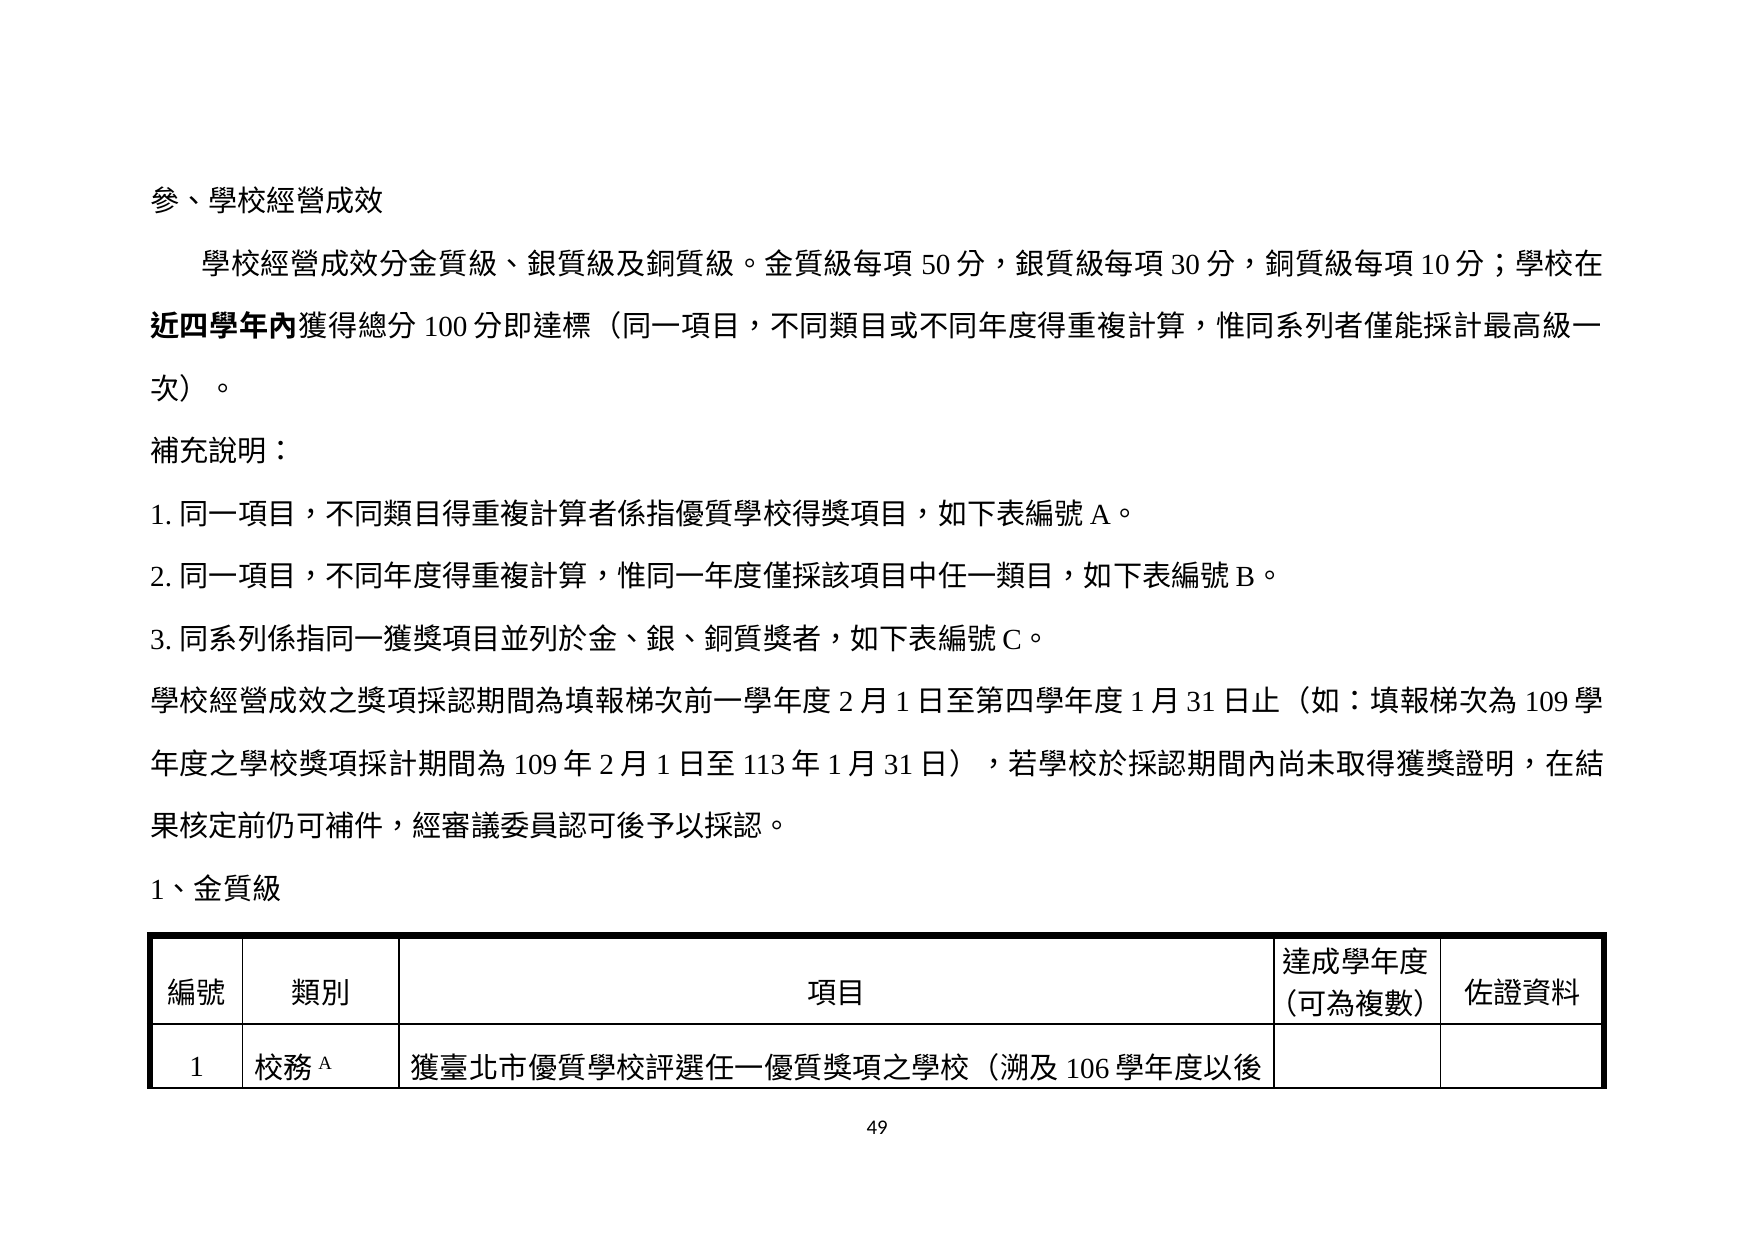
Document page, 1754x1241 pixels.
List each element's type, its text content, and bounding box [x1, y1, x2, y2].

table_header 達成學年度 （可為複數） [1275, 939, 1440, 1023]
list 金質級 [150, 845, 1604, 907]
text 補充說明： [150, 407, 1604, 470]
table_cell 校務A [243, 1025, 398, 1087]
table_header 項目 [400, 939, 1273, 1023]
text 學校經營成效分金質級、銀質級及銅質級。金質級每項50分，銀質級每項30分，銅質級每項10分；學校在近四學年內獲得總分100分即達標（同一項目，不同類目或不同年度得重複計算，惟同系列者僅能採計最高級一次）。 [150, 220, 1604, 407]
list 同一項目，不同年度得重複計算，惟同一年度僅採該項目中任一類目，如下表編號B。 [150, 532, 1604, 595]
list 同系列係指同一獲獎項目並列於金、銀、銅質獎者，如下表編號C。 [150, 595, 1604, 657]
table_cell [1441, 1025, 1601, 1087]
table_header 編號 [153, 939, 242, 1023]
table_header 佐證資料 [1441, 939, 1601, 1023]
table_cell 獲臺北市優質學校評選任一優質獎項之學校（溯及106學年度以後 [400, 1025, 1273, 1087]
text 學校經營成效之獎項採認期間為填報梯次前一學年度2月1日至第四學年度1月31日止（如：填報梯次為109學年度之學校獎項採計期間為109年2月1日至113年1月31日），若學校於採認期間內尚未取得獲獎證明，在結果核定前仍可補件，經審議委員認可後予以採認。 [150, 657, 1604, 845]
table_cell 1 [153, 1025, 242, 1087]
table_header 類別 [243, 939, 398, 1023]
table_cell [1275, 1025, 1440, 1087]
list 同一項目，不同類目得重複計算者係指優質學校得獎項目，如下表編號A。 [150, 470, 1604, 532]
text 參、學校經營成效 [150, 157, 1604, 220]
